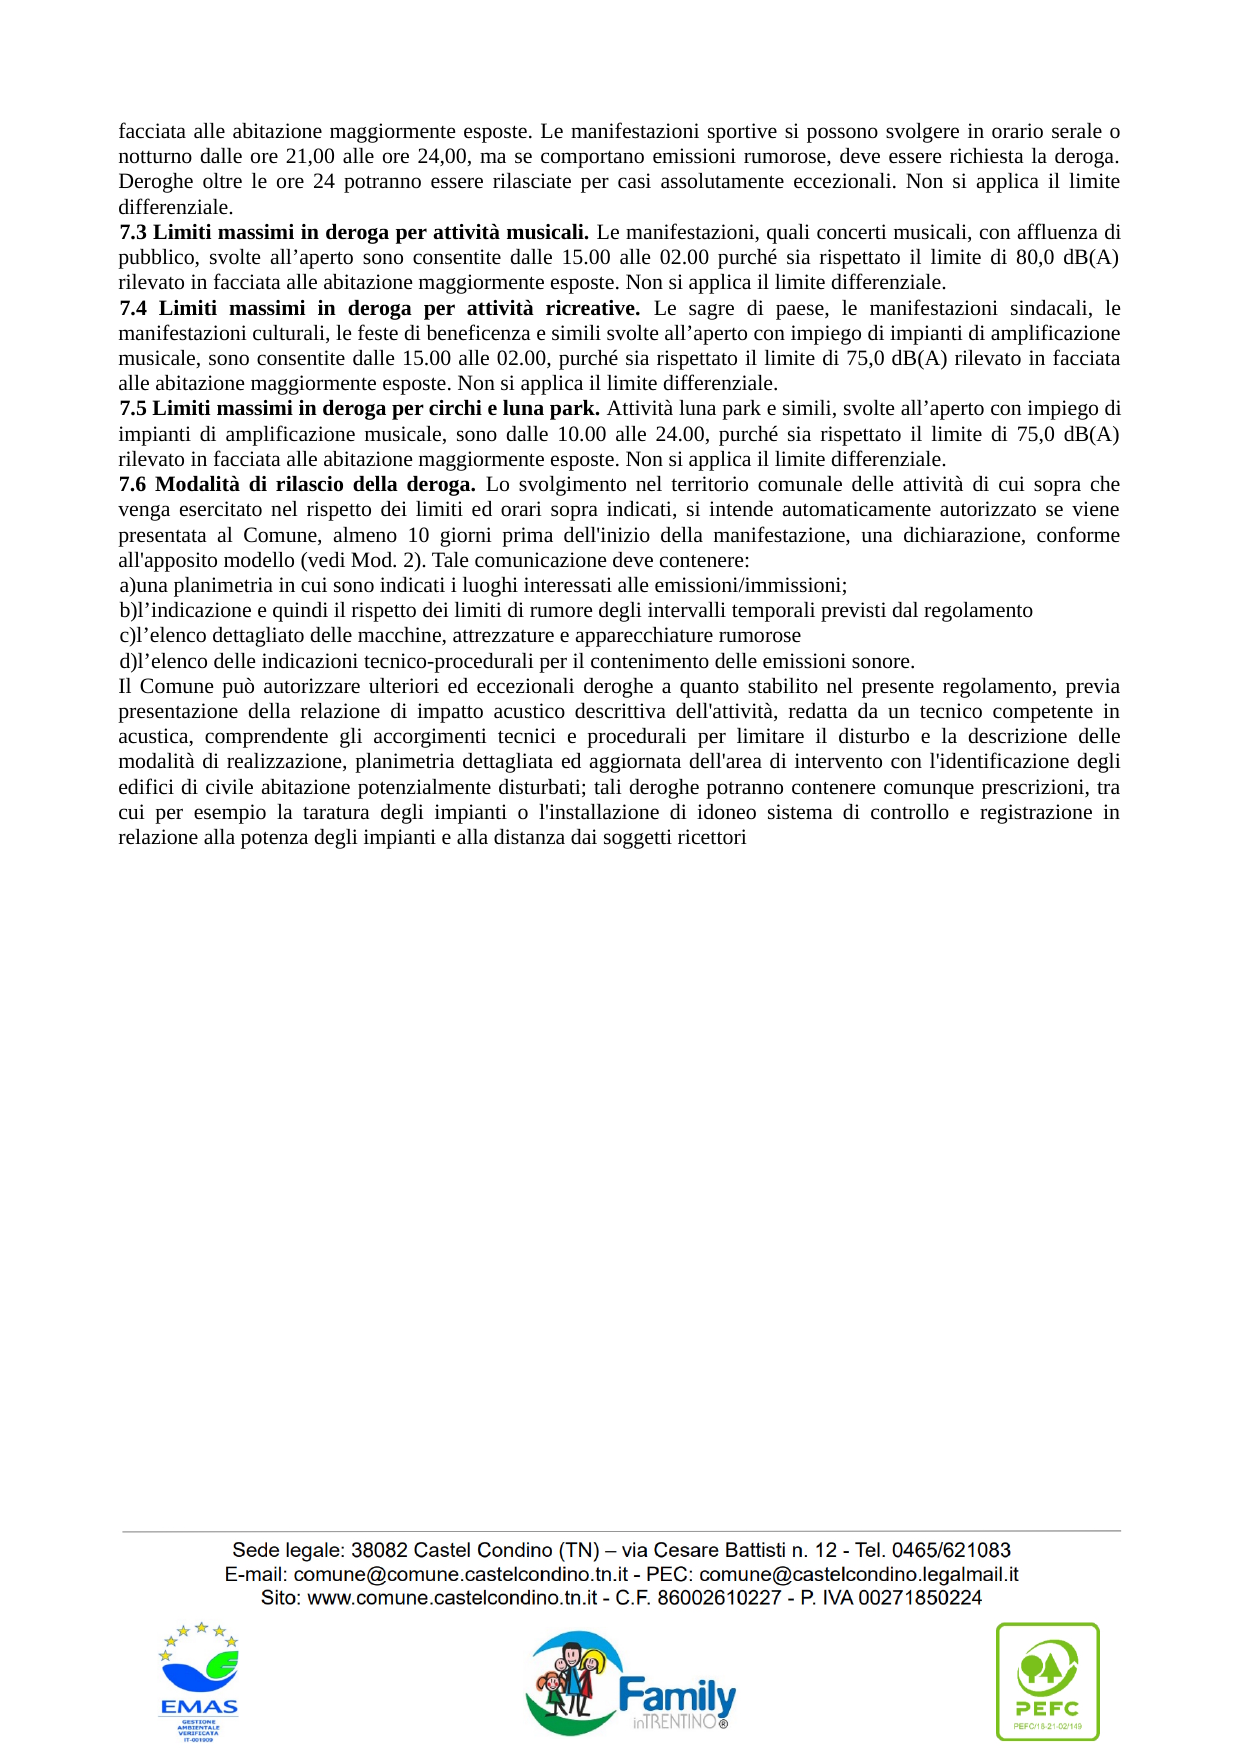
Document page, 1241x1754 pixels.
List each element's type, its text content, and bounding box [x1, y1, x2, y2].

text c)l’elenco dettagliato delle macchine, attrezzature e apparecchiature rumorose [118, 622, 1122, 648]
text d)l’elenco delle indicazioni tecnico-procedurali per il contenimento delle emissioni sonore. [118, 648, 1122, 673]
text 7.3 Limiti massimi in deroga per attività musicali. Le manifestazioni, quali concerti musicali, con affluenza di pubblico, svolte all’aperto sono consentite dalle 15.00 alle 02.00 purché sia rispettato il limite di 80,0 dB(A) rilevato in facciata alle abitazione maggiormente esposte. Non si applica il limite differenziale. [118, 219, 1122, 294]
text a)una planimetria in cui sono indicati i luoghi interessati alle emissioni/immissioni; [118, 572, 1122, 597]
text 7.4 Limiti massimi in deroga per attività ricreative. Le sagre di paese, le manifestazioni sindacali, le manifestazioni culturali, le feste di beneficenza e simili svolte all’aperto con impiego di impianti di amplificazione musicale, sono consentite dalle 15.00 alle 02.00, purché sia rispettato il limite di 75,0 dB(A) rilevato in facciata alle abitazione maggiormente esposte. Non si applica il limite differenziale. [118, 294, 1122, 395]
picture [118, 1527, 1123, 1754]
text Il Comune può autorizzare ulteriori ed eccezionali deroghe a quanto stabilito nel presente regolamento, previa presentazione della relazione di impatto acustico descrittiva dell'attività, redatta da un tecnico competente in acustica, comprendente gli accorgimenti tecnici e procedurali per limitare il disturbo e la descrizione delle modalità di realizzazione, planimetria dettagliata ed aggiornata dell'area di intervento con l'identificazione degli edifici di civile abitazione potenzialmente disturbati; tali deroghe potranno contenere comunque prescrizioni, tra cui per esempio la taratura degli impianti o l'installazione di idoneo sistema di controllo e registrazione in relazione alla potenza degli impianti e alla distanza dai soggetti ricettori [118, 673, 1122, 849]
text 7.6 Modalità di rilascio della deroga. Lo svolgimento nel territorio comunale delle attività di cui sopra che venga esercitato nel rispetto dei limiti ed orari sopra indicati, si intende automaticamente autorizzato se viene presentata al Comune, almeno 10 giorni prima dell'inizio della manifestazione, una dichiarazione, conforme all'apposito modello (vedi Mod. 2). Tale comunicazione deve contenere: [118, 471, 1122, 572]
text 7.5 Limiti massimi in deroga per circhi e luna park. Attività luna park e simili, svolte all’aperto con impiego di impianti di amplificazione musicale, sono dalle 10.00 alle 24.00, purché sia rispettato il limite di 75,0 dB(A) rilevato in facciata alle abitazione maggiormente esposte. Non si applica il limite differenziale. [118, 395, 1122, 471]
text facciata alle abitazione maggiormente esposte. Le manifestazioni sportive si possono svolgere in orario serale o notturno dalle ore 21,00 alle ore 24,00, ma se comportano emissioni rumorose, deve essere richiesta la deroga. Deroghe oltre le ore 24 potranno essere rilasciate per casi assolutamente eccezionali. Non si applica il limite differenziale. [118, 118, 1122, 219]
text b)l’indicazione e quindi il rispetto dei limiti di rumore degli intervalli temporali previsti dal regolamento [118, 597, 1122, 622]
